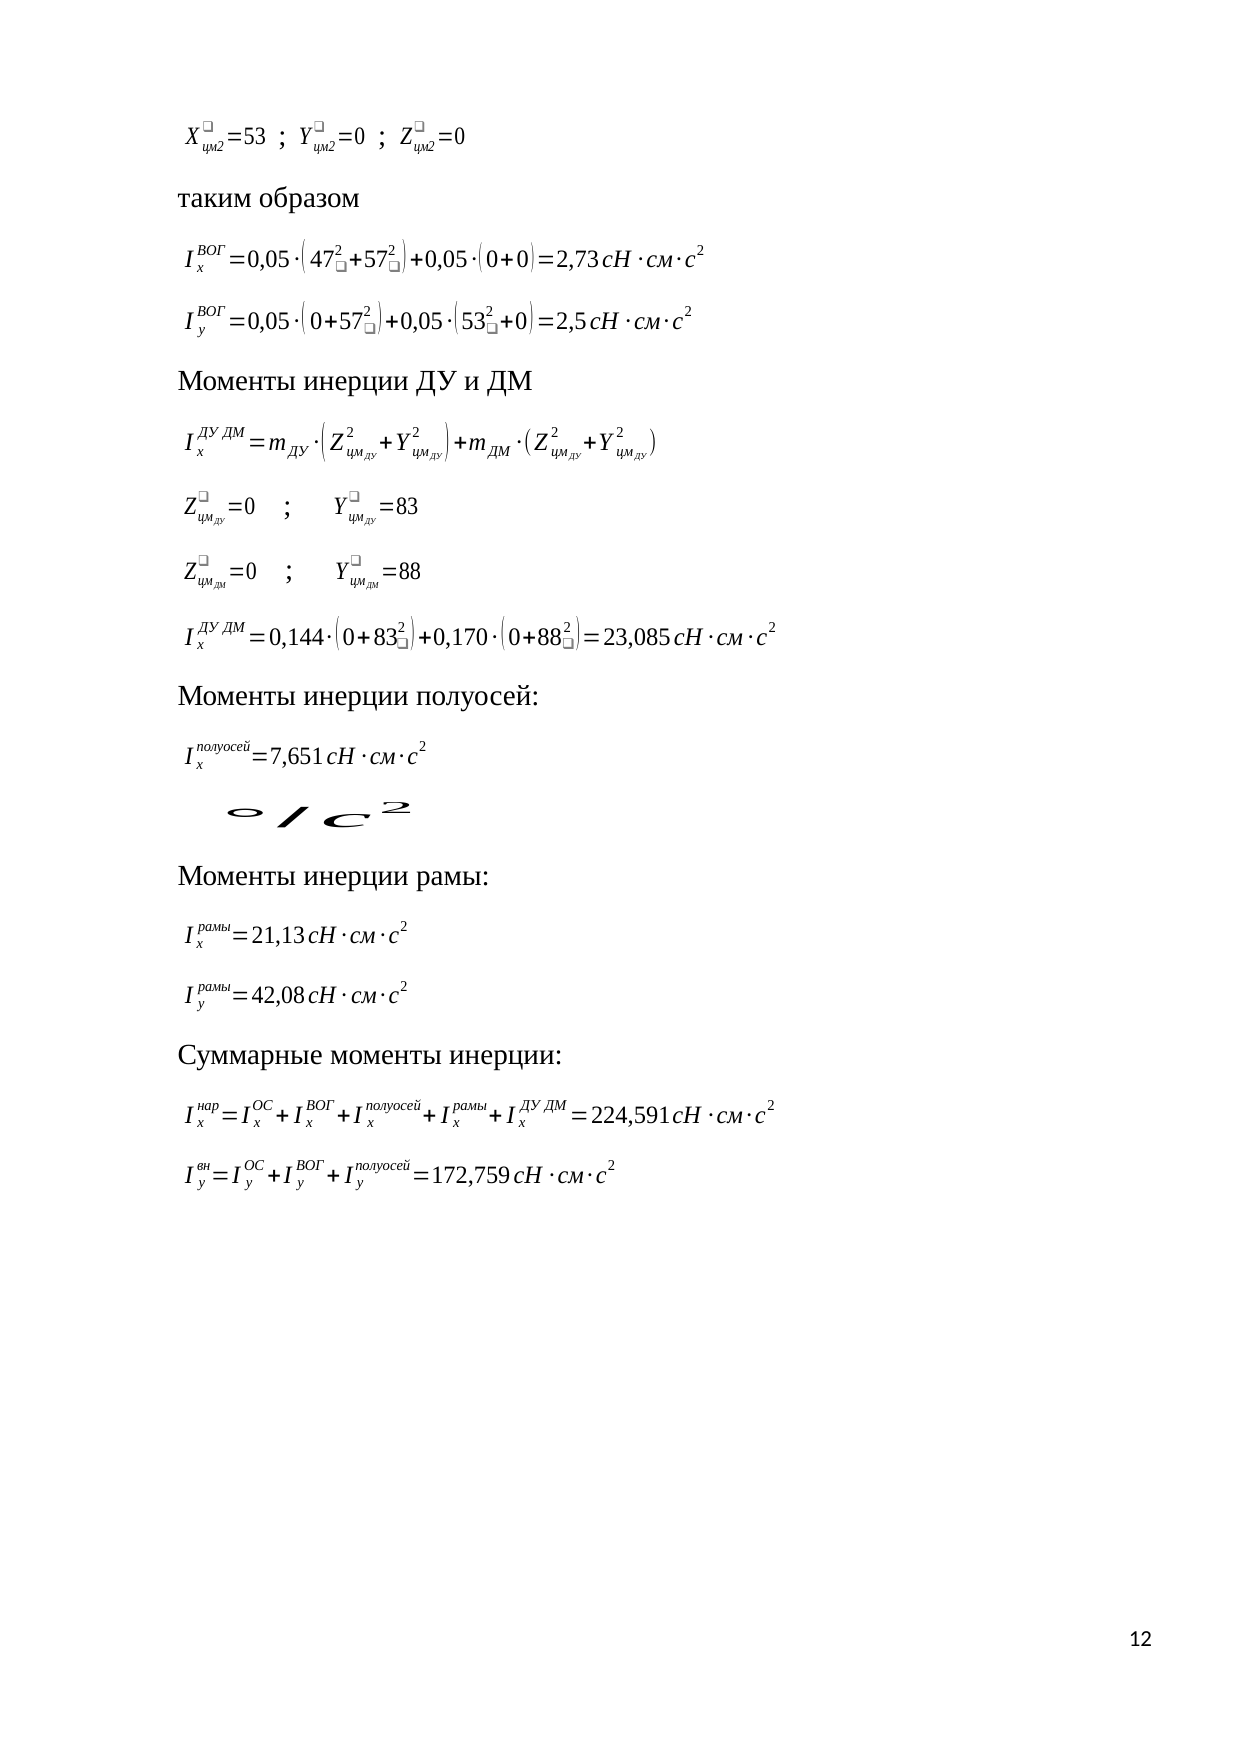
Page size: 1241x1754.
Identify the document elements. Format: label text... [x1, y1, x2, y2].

text ; [177, 552, 1152, 591]
text Моменты инерции полуосей: [177, 678, 1152, 712]
text ; [177, 488, 1152, 527]
text Суммарные моменты инерции: [177, 1037, 1152, 1071]
text таким образом [177, 180, 1152, 214]
text Моменты инерции рамы: [177, 858, 1152, 891]
text ; ; [177, 118, 1152, 154]
text Моменты инерции ДУ и ДМ [177, 363, 1152, 396]
